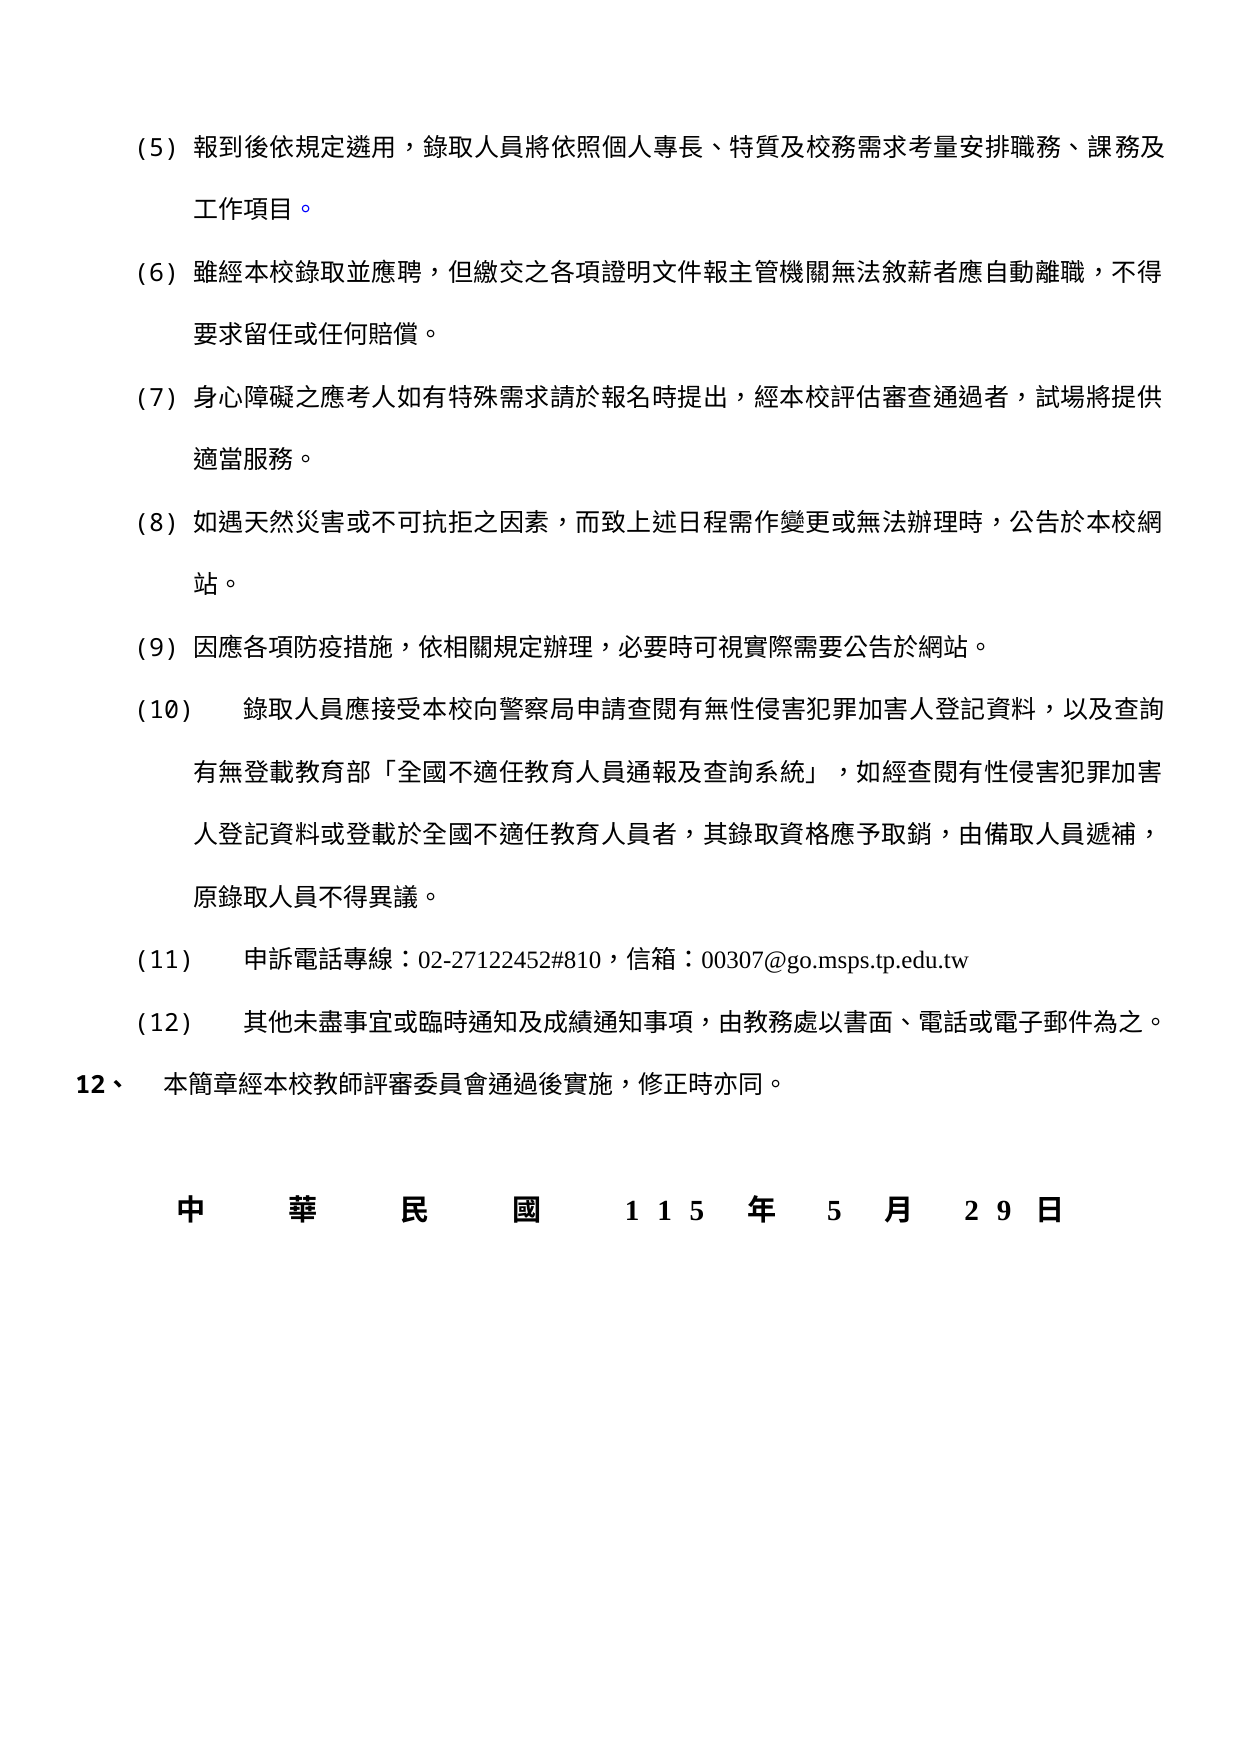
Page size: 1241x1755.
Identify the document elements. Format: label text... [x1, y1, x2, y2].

list 報到後依規定遴用，錄取人員將依照個人專長、特質及校務需求考量安排職務、課務及工作項目。 [134, 104, 1165, 229]
list 因應各項防疫措施，依相關規定辦理，必要時可視實際需要公告於網站。 [134, 604, 1165, 666]
list 雖經本校錄取並應聘，但繳交之各項證明文件報主管機關無法敘薪者應自動離職，不得要求留任或任何賠償。 [134, 229, 1165, 354]
list 錄取人員應接受本校向警察局申請查閱有無性侵害犯罪加害人登記資料，以及查詢有無登載教育部「全國不適任教育人員通報及查詢系統」，如經查閱有性侵害犯罪加害人登記資料或登載於全國不適任教育人員者，其錄取資格應予取銷，由備取人員遞補，原錄取人員不得異議。 [134, 666, 1165, 916]
list 申訴電話專線：02-27122452#810，信箱：00307@go.msps.tp.edu.tw [134, 916, 1165, 979]
text 中 華 民 國 115 年 5 月 29日 [75, 1166, 1165, 1229]
list 身心障礙之應考人如有特殊需求請於報名時提出，經本校評估審查通過者，試場將提供適當服務。 [134, 354, 1165, 479]
list 其他未盡事宜或臨時通知及成績通知事項，由教務處以書面、電話或電子郵件為之。 [134, 979, 1165, 1041]
list 本簡章經本校教師評審委員會通過後實施，修正時亦同。 [75, 1041, 1165, 1104]
list 如遇天然災害或不可抗拒之因素，而致上述日程需作變更或無法辦理時，公告於本校網站。 [134, 479, 1165, 604]
